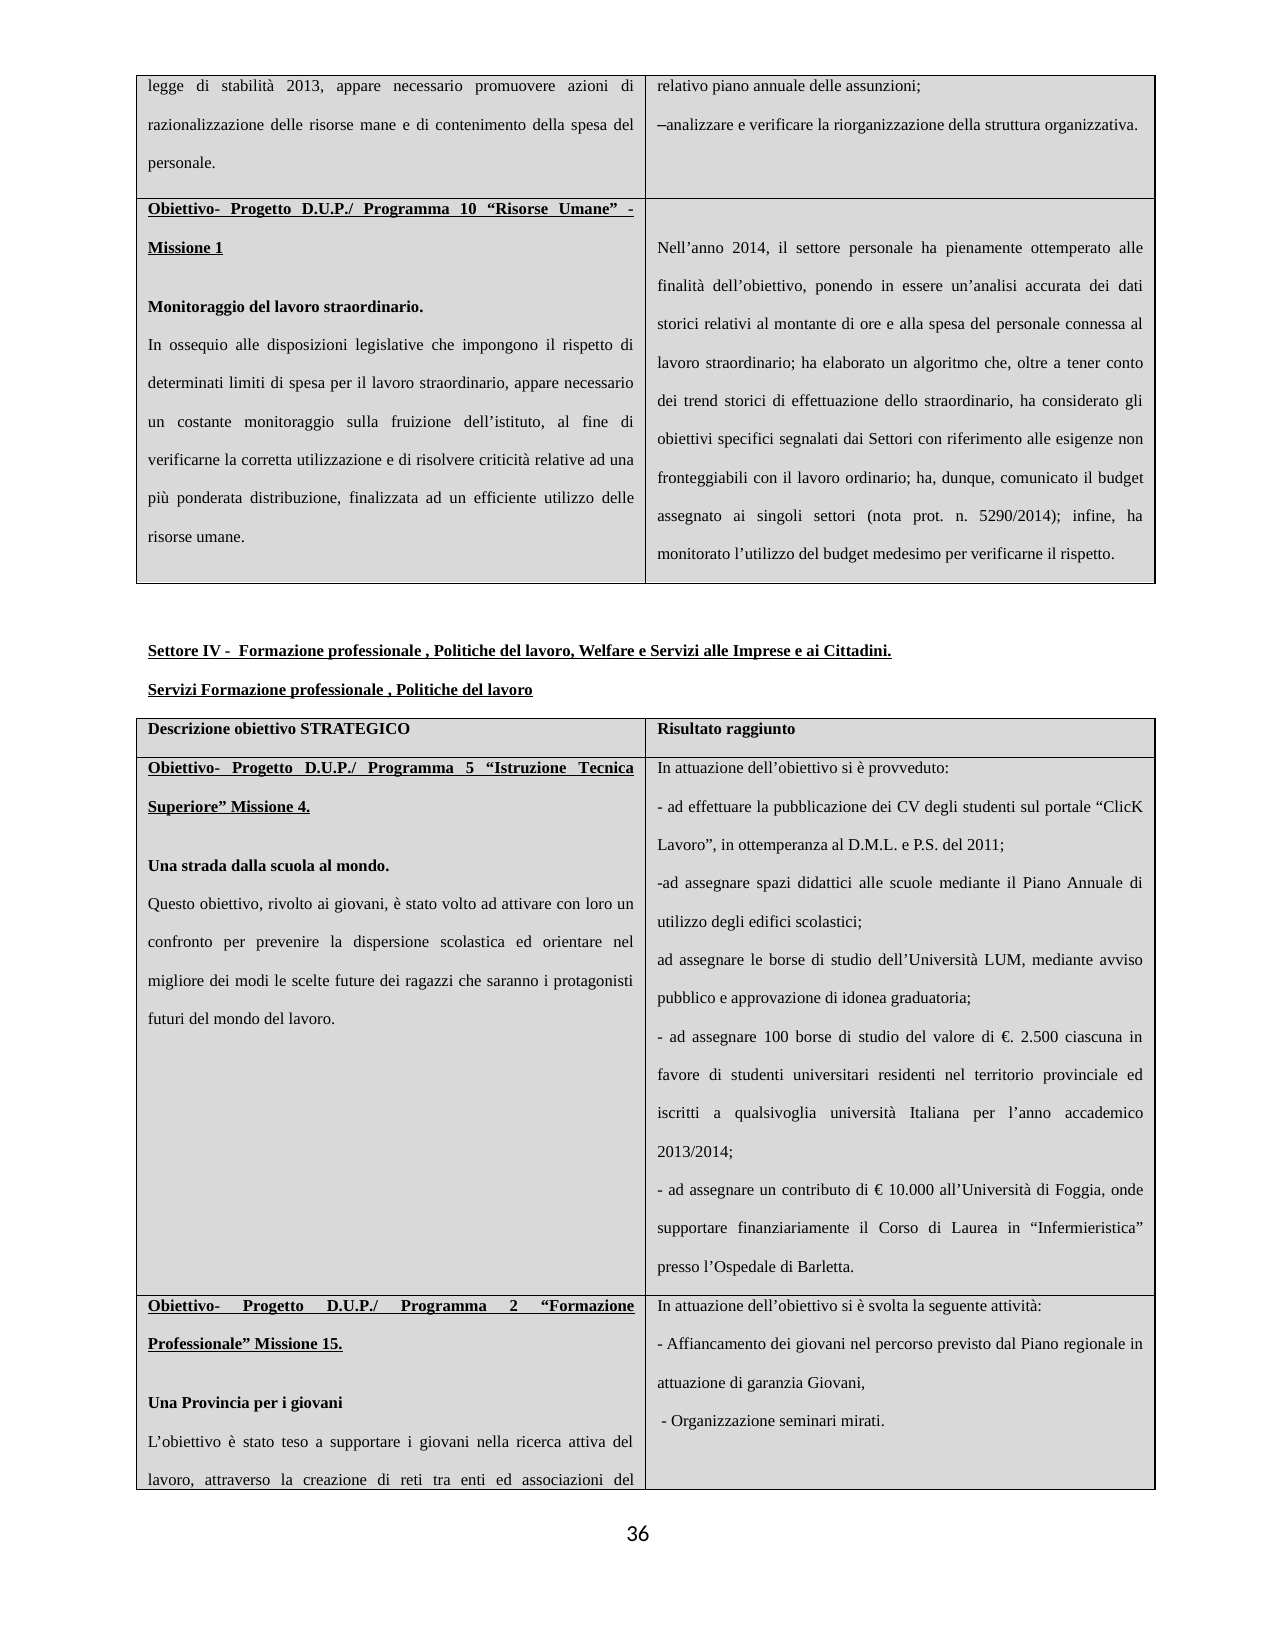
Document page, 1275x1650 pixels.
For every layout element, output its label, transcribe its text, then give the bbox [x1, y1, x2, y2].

table_cell Obiettivo- Progetto D.U.P./ Programma 5 “Istruzione Tecnica Superiore” Missione 4. Una strada dalla scuola al mondo. Questo obiettivo, rivolto ai giovani, è stato volto ad attivare con loro un confronto per prevenire la dispersione scolastica ed orientare nel migliore dei modi le scelte future dei ragazzi che saranno i protagonisti futuri del mondo del lavoro. [137, 758, 645, 1295]
table_cell legge di stabilità 2013, appare necessario promuovere azioni di razionalizzazione delle risorse mane e di contenimento della spesa del personale. [137, 76, 645, 198]
table_header Risultato raggiunto [646, 719, 1154, 757]
text Servizi Formazione professionale , Politiche del lavoro [148, 679, 1127, 698]
table_cell In attuazione dell’obiettivo si è svolta la seguente attività: - Affiancamento dei giovani nel percorso previsto dal Piano regionale in attuazione di garanzia Giovani, - Organizzazione seminari mirati. [646, 1296, 1154, 1489]
text Settore IV - Formazione professionale , Politiche del lavoro, Welfare e Servizi alle Imprese e ai Cittadini. [148, 641, 1127, 660]
table_cell In attuazione dell’obiettivo si è provveduto: - ad effettuare la pubblicazione dei CV degli studenti sul portale “ClicK Lavoro”, in ottemperanza al D.M.L. e P.S. del 2011; -ad assegnare spazi didattici alle scuole mediante il Piano Annuale di utilizzo degli edifici scolastici; ad assegnare le borse di studio dell’Università LUM, mediante avviso pubblico e approvazione di idonea graduatoria; - ad assegnare 100 borse di studio del valore di €. 2.500 ciascuna in favore di studenti universitari residenti nel territorio provinciale ed iscritti a qualsivoglia università Italiana per l’anno accademico 2013/2014; - ad assegnare un contributo di € 10.000 all’Università di Foggia, onde supportare finanziariamente il Corso di Laurea in “Infermieristica” presso l’Ospedale di Barletta. [646, 758, 1154, 1295]
table_cell relativo piano annuale delle assunzioni; analizzare e verificare la riorganizzazione della struttura organizzativa. [646, 76, 1154, 198]
table_header Descrizione obiettivo STRATEGICO [137, 719, 645, 757]
table_cell Nell’anno 2014, il settore personale ha pienamente ottemperato alle finalità dell’obiettivo, ponendo in essere un’analisi accurata dei dati storici relativi al montante di ore e alla spesa del personale connessa al lavoro straordinario; ha elaborato un algoritmo che, oltre a tener conto dei trend storici di effettuazione dello straordinario, ha considerato gli obiettivi specifici segnalati dai Settori con riferimento alle esigenze non fronteggiabili con il lavoro ordinario; ha, dunque, comunicato il budget assegnato ai singoli settori (nota prot. n. 5290/2014); infine, ha monitorato l’utilizzo del budget medesimo per verificarne il rispetto. [646, 199, 1154, 582]
table_cell Obiettivo- Progetto D.U.P./ Programma 2 “Formazione Professionale” Missione 15. Una Provincia per i giovani L’obiettivo è stato teso a supportare i giovani nella ricerca attiva del lavoro, attraverso la creazione di reti tra enti ed associazioni del [137, 1296, 645, 1489]
table_cell Obiettivo- Progetto D.U.P./ Programma 10 “Risorse Umane” - Missione 1 Monitoraggio del lavoro straordinario. In ossequio alle disposizioni legislative che impongono il rispetto di determinati limiti di spesa per il lavoro straordinario, appare necessario un costante monitoraggio sulla fruizione dell’istituto, al fine di verificarne la corretta utilizzazione e di risolvere criticità relative ad una più ponderata distribuzione, finalizzata ad un efficiente utilizzo delle risorse umane. [137, 199, 645, 582]
